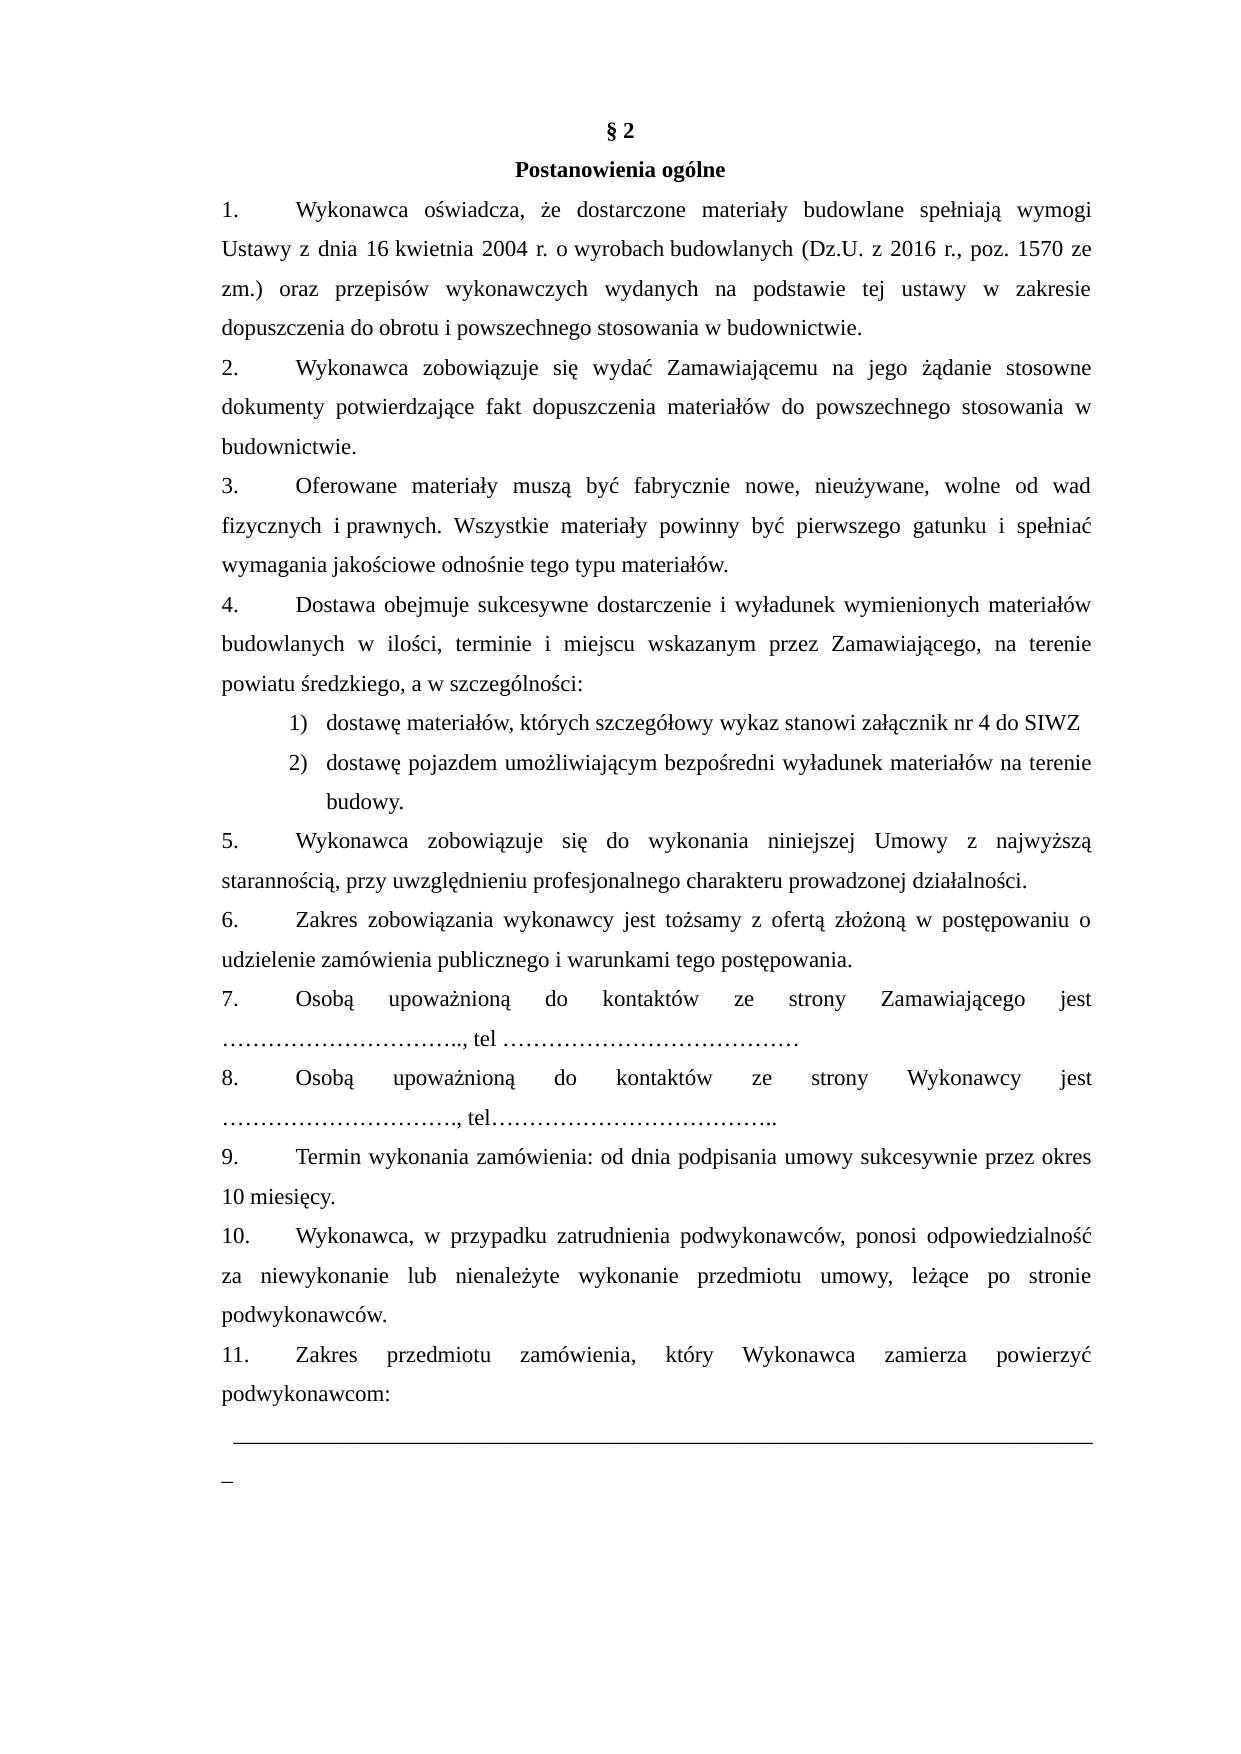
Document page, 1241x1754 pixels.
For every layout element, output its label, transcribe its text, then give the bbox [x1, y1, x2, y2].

text Postanowienia ogólne [148, 156, 1093, 183]
text § 2 [148, 117, 1093, 143]
list Termin wykonania zamówienia: od dnia podpisania umowy sukcesywnie przez okres 10 miesięcy. [221, 1143, 1093, 1209]
list Osobą upoważnioną do kontaktów ze strony Wykonawcy jest …………………………., tel……………………………….. [221, 1064, 1093, 1130]
list dostawę materiałów, których szczegółowy wykaz stanowi załącznik nr 4 do SIWZ [288, 709, 1093, 735]
list Zakres przedmiotu zamówienia, który Wykonawca zamierza powierzyć podwykonawcom: [221, 1341, 1093, 1407]
list Wykonawca zobowiązuje się wydać Zamawiającemu na jego żądanie stosowne dokumenty potwierdzające fakt dopuszczenia materiałów do powszechnego stosowania w budownictwie. [221, 354, 1093, 459]
list Osobą upoważnioną do kontaktów ze strony Zamawiającego jest ………………………….., tel ………………………………… [221, 985, 1093, 1051]
list Dostawa obejmuje sukcesywne dostarczenie i wyładunek wymienionych materiałów budowlanych w ilości, terminie i miejscu wskazanym przez Zamawiającego, na terenie powiatu średzkiego, a w szczególności: [221, 591, 1093, 696]
list dostawę pojazdem umożliwiającym bezpośredni wyładunek materiałów na terenie budowy. [288, 748, 1093, 814]
text ____________________________________________________________________________ [221, 1420, 1093, 1486]
list Wykonawca oświadcza, że dostarczone materiały budowlane spełniają wymogi Ustawy z dnia 16 kwietnia 2004 r. o wyrobach budowlanych (Dz.U. z 2016 r., poz. 1570 ze zm.) oraz przepisów wykonawczych wydanych na podstawie tej ustawy w zakresie dopuszczenia do obrotu i powszechnego stosowania w budownictwie. [221, 196, 1093, 341]
list Oferowane materiały muszą być fabrycznie nowe, nieużywane, wolne od wad fizycznych i prawnych. Wszystkie materiały powinny być pierwszego gatunku i spełniać wymagania jakościowe odnośnie tego typu materiałów. [221, 472, 1093, 577]
list Wykonawca zobowiązuje się do wykonania niniejszej Umowy z najwyższą starannością, przy uwzględnieniu profesjonalnego charakteru prowadzonej działalności. [221, 827, 1093, 893]
list Wykonawca, w przypadku zatrudnienia podwykonawców, ponosi odpowiedzialność za niewykonanie lub nienależyte wykonanie przedmiotu umowy, leżące po stronie podwykonawców. [221, 1222, 1093, 1328]
list Zakres zobowiązania wykonawcy jest tożsamy z ofertą złożoną w postępowaniu o udzielenie zamówienia publicznego i warunkami tego postępowania. [221, 906, 1093, 972]
